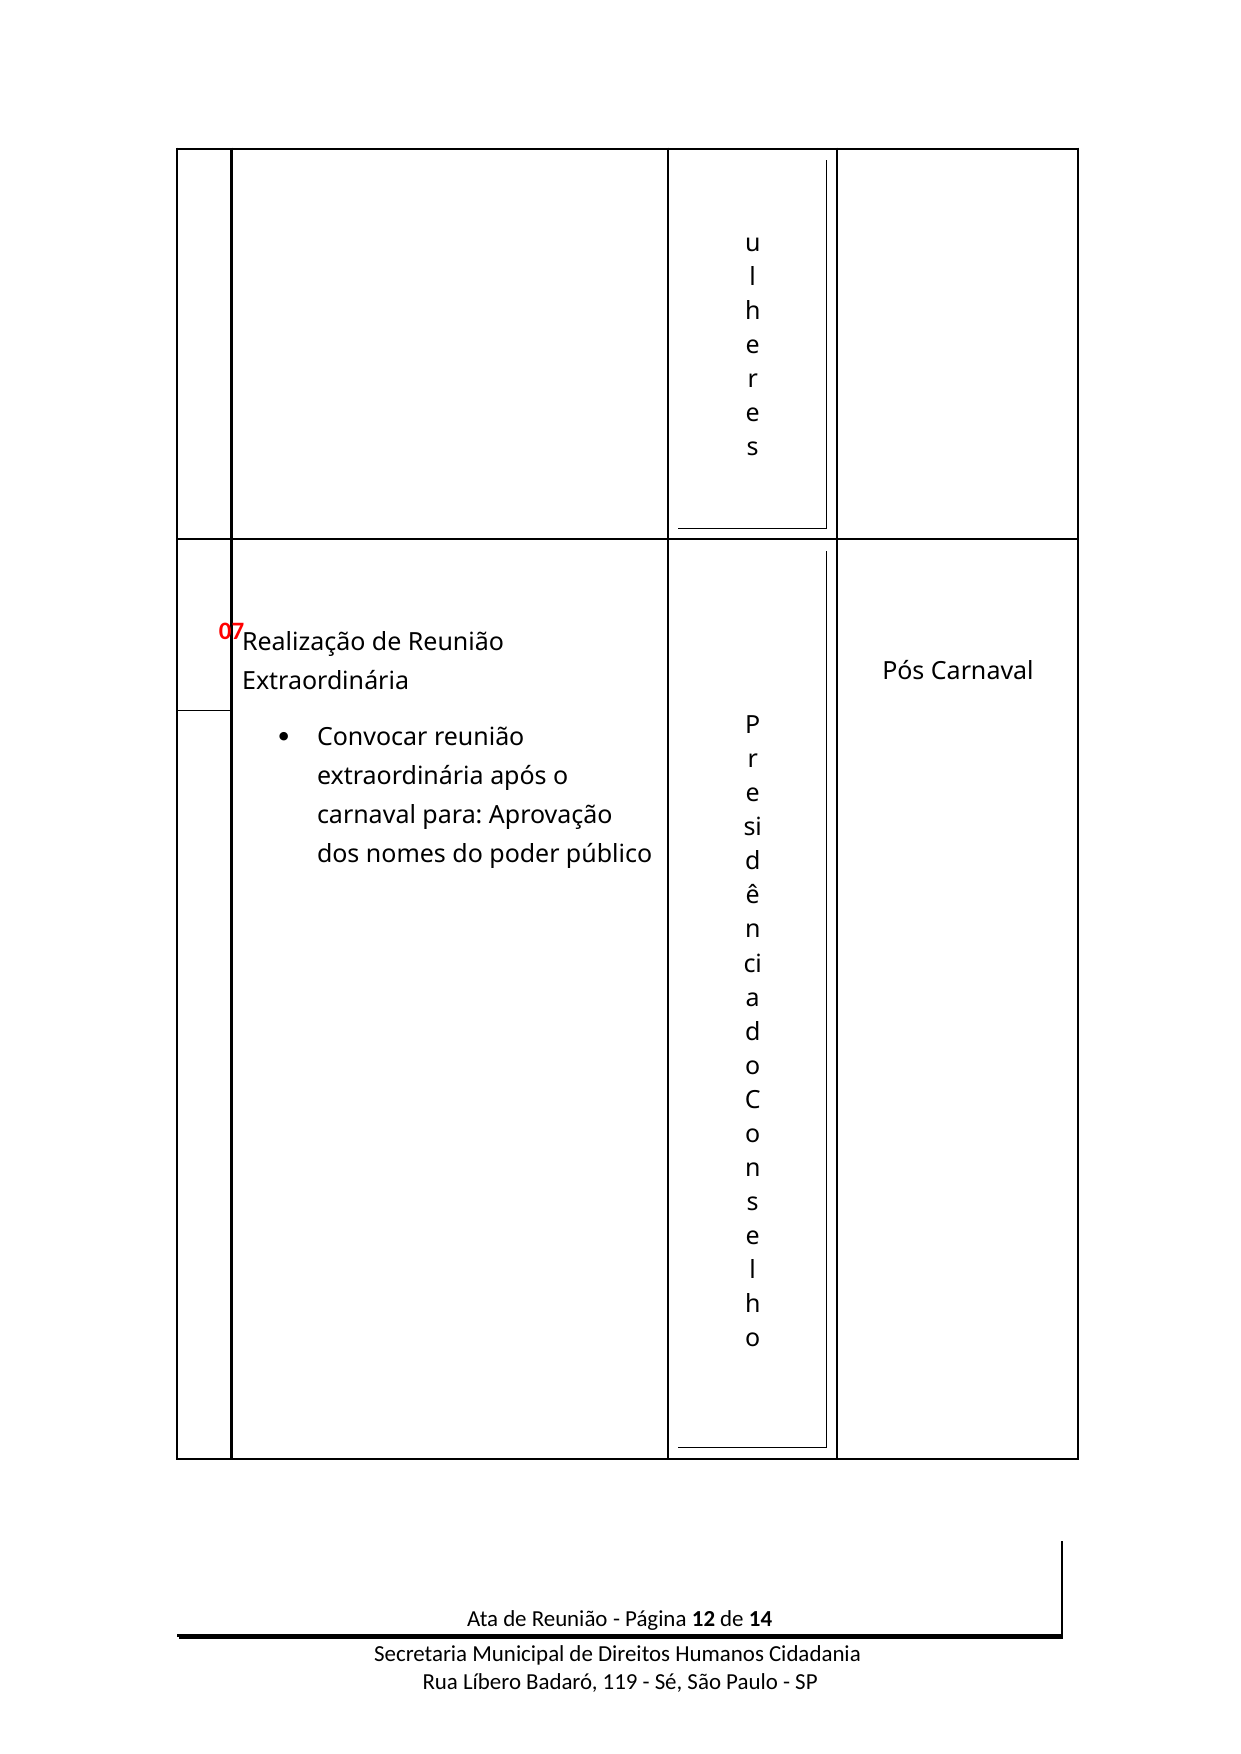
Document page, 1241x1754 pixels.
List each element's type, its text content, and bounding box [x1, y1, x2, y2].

table_cell 07 [222, 625, 227, 637]
table_cell Realização de Reunião Extraordinária Convocar reunião extraordinária após o carnaval para: Aprovação dos nomes do poder público [233, 540, 667, 1458]
table_cell 06 [178, 150, 230, 538]
table_cell ulheres [669, 150, 836, 538]
table_cell 07 [178, 711, 230, 1458]
table_cell Pós Carnaval [838, 540, 1077, 1458]
table_cell [838, 150, 1077, 538]
table_cell Encaminhamento de Demandas de Moradia Receber de Fátima o detalhamento das demandas das entidades Elaborar e encaminhar ofício à SMDHC e à Secretaria de Habitação. [233, 150, 667, 538]
table_cell Presidência do Conselho [669, 540, 836, 1458]
table_cell 07 [178, 540, 230, 710]
